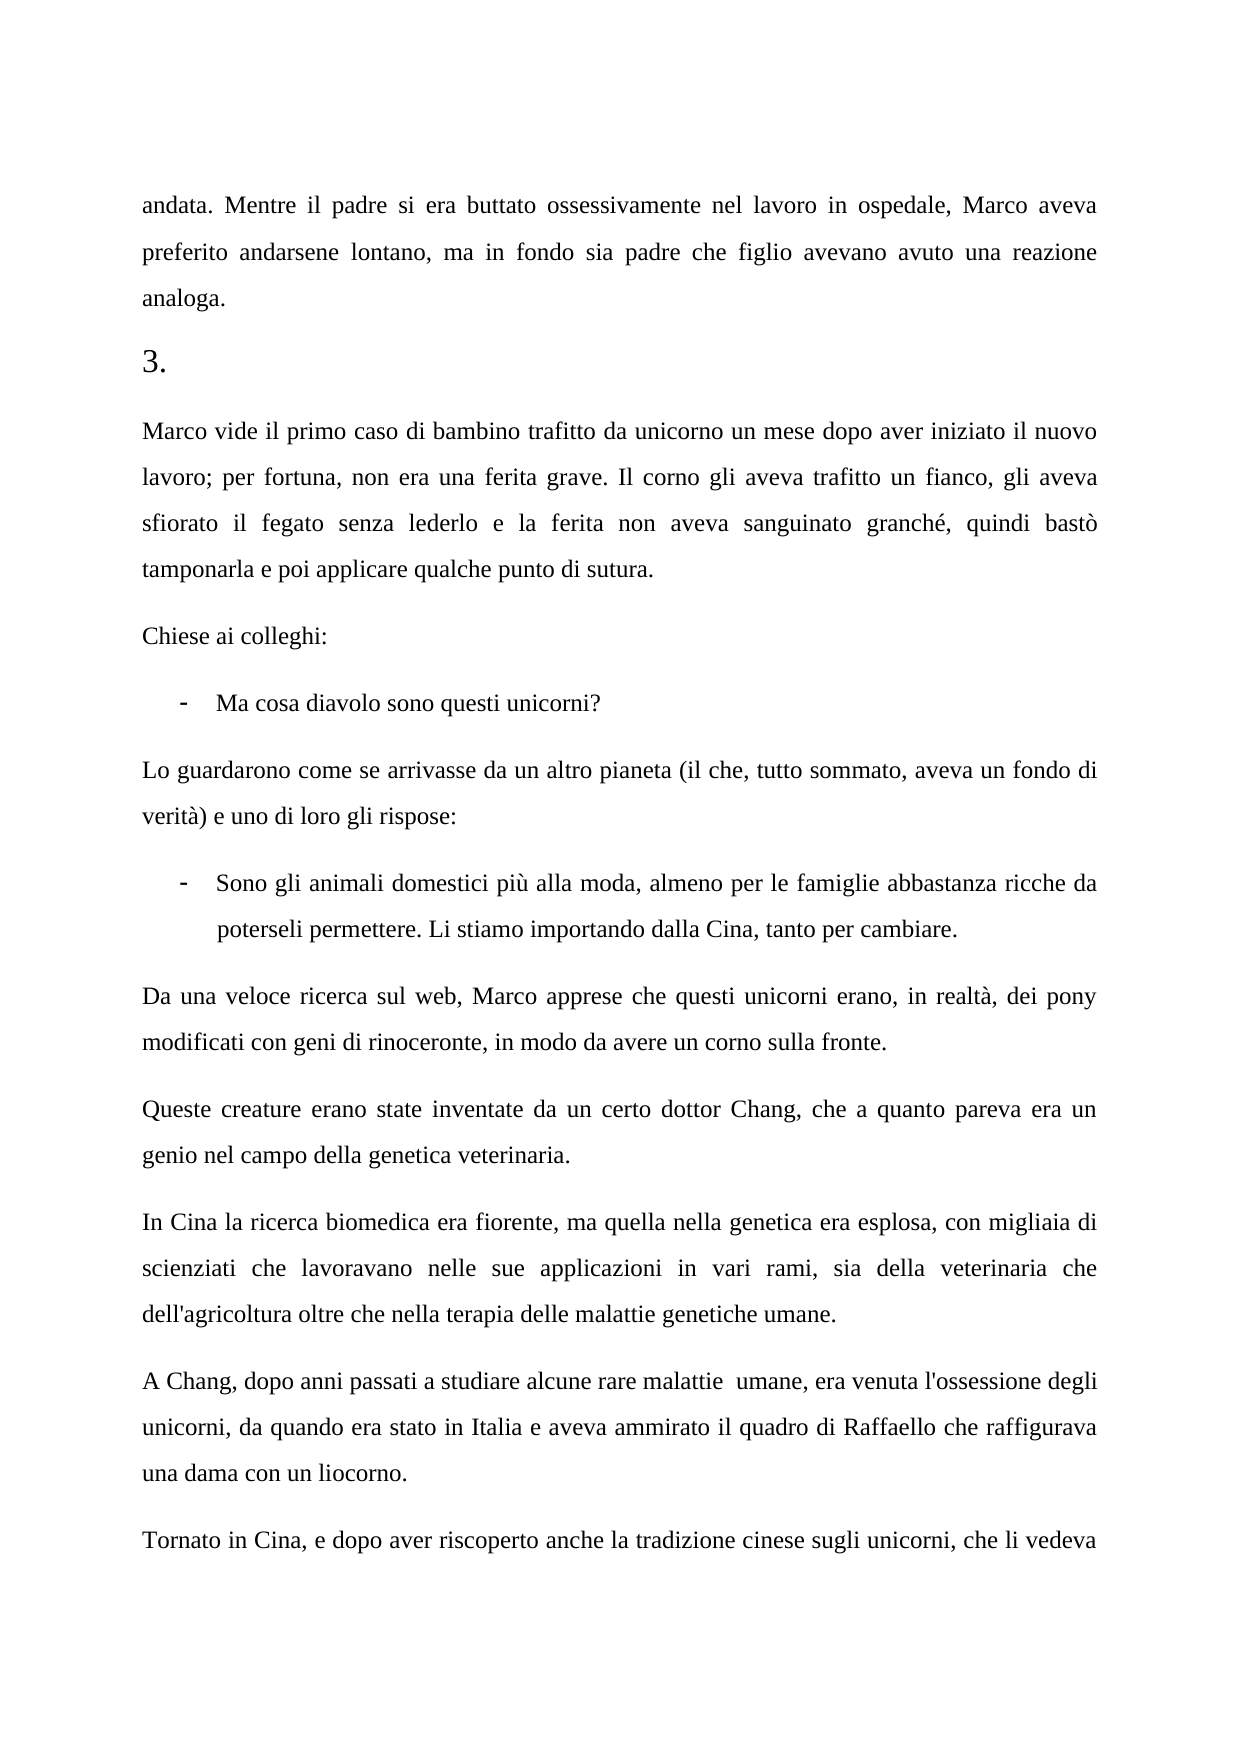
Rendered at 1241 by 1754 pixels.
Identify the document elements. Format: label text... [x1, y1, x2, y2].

text Chiese ai colleghi: [142, 608, 1098, 654]
list Ma cosa diavolo sono questi unicorni? [179, 675, 1098, 721]
text Queste creature erano state inventate da un certo dottor Chang, che a quanto pareva era un genio nel campo della genetica veterinaria. [142, 1081, 1098, 1173]
text andata. Mentre il padre si era buttato ossessivamente nel lavoro in ospedale, Marco aveva preferito andarsene lontano, ma in fondo sia padre che figlio avevano avuto una reazione analoga. [142, 177, 1098, 315]
text In Cina la ricerca biomedica era fiorente, ma quella nella genetica era esplosa, con migliaia di scienziati che lavoravano nelle sue applicazioni in vari rami, sia della veterinaria che dell'agricoltura oltre che nella terapia delle malattie genetiche umane. [142, 1193, 1098, 1332]
text Lo guardarono come se arrivasse da un altro pianeta (il che, tutto sommato, aveva un fondo di verità) e uno di loro gli rispose: [142, 742, 1098, 834]
text 3. [142, 336, 1098, 382]
text Tornato in Cina, e dopo aver riscoperto anche la tradizione cinese sugli unicorni, che li vedeva [142, 1511, 1098, 1557]
list Sono gli animali domestici più alla moda, almeno per le famiglie abbastanza ricche da poterseli permettere. Li stiamo importando dalla Cina, tanto per cambiare. [179, 855, 1098, 947]
text Marco vide il primo caso di bambino trafitto da unicorno un mese dopo aver iniziato il nuovo lavoro; per fortuna, non era una ferita grave. Il corno gli aveva trafitto un fianco, gli aveva sfiorato il fegato senza lederlo e la ferita non aveva sanguinato granché, quindi bastò tamponarla e poi applicare qualche punto di sutura. [142, 403, 1098, 587]
text Da una veloce ricerca sul web, Marco apprese che questi unicorni erano, in realtà, dei pony modificati con geni di rinoceronte, in modo da avere un corno sulla fronte. [142, 968, 1098, 1060]
text A Chang, dopo anni passati a studiare alcune rare malattie umane, era venuta l'ossessione degli unicorni, da quando era stato in Italia e aveva ammirato il quadro di Raffaello che raffigurava una dama con un liocorno. [142, 1352, 1098, 1491]
